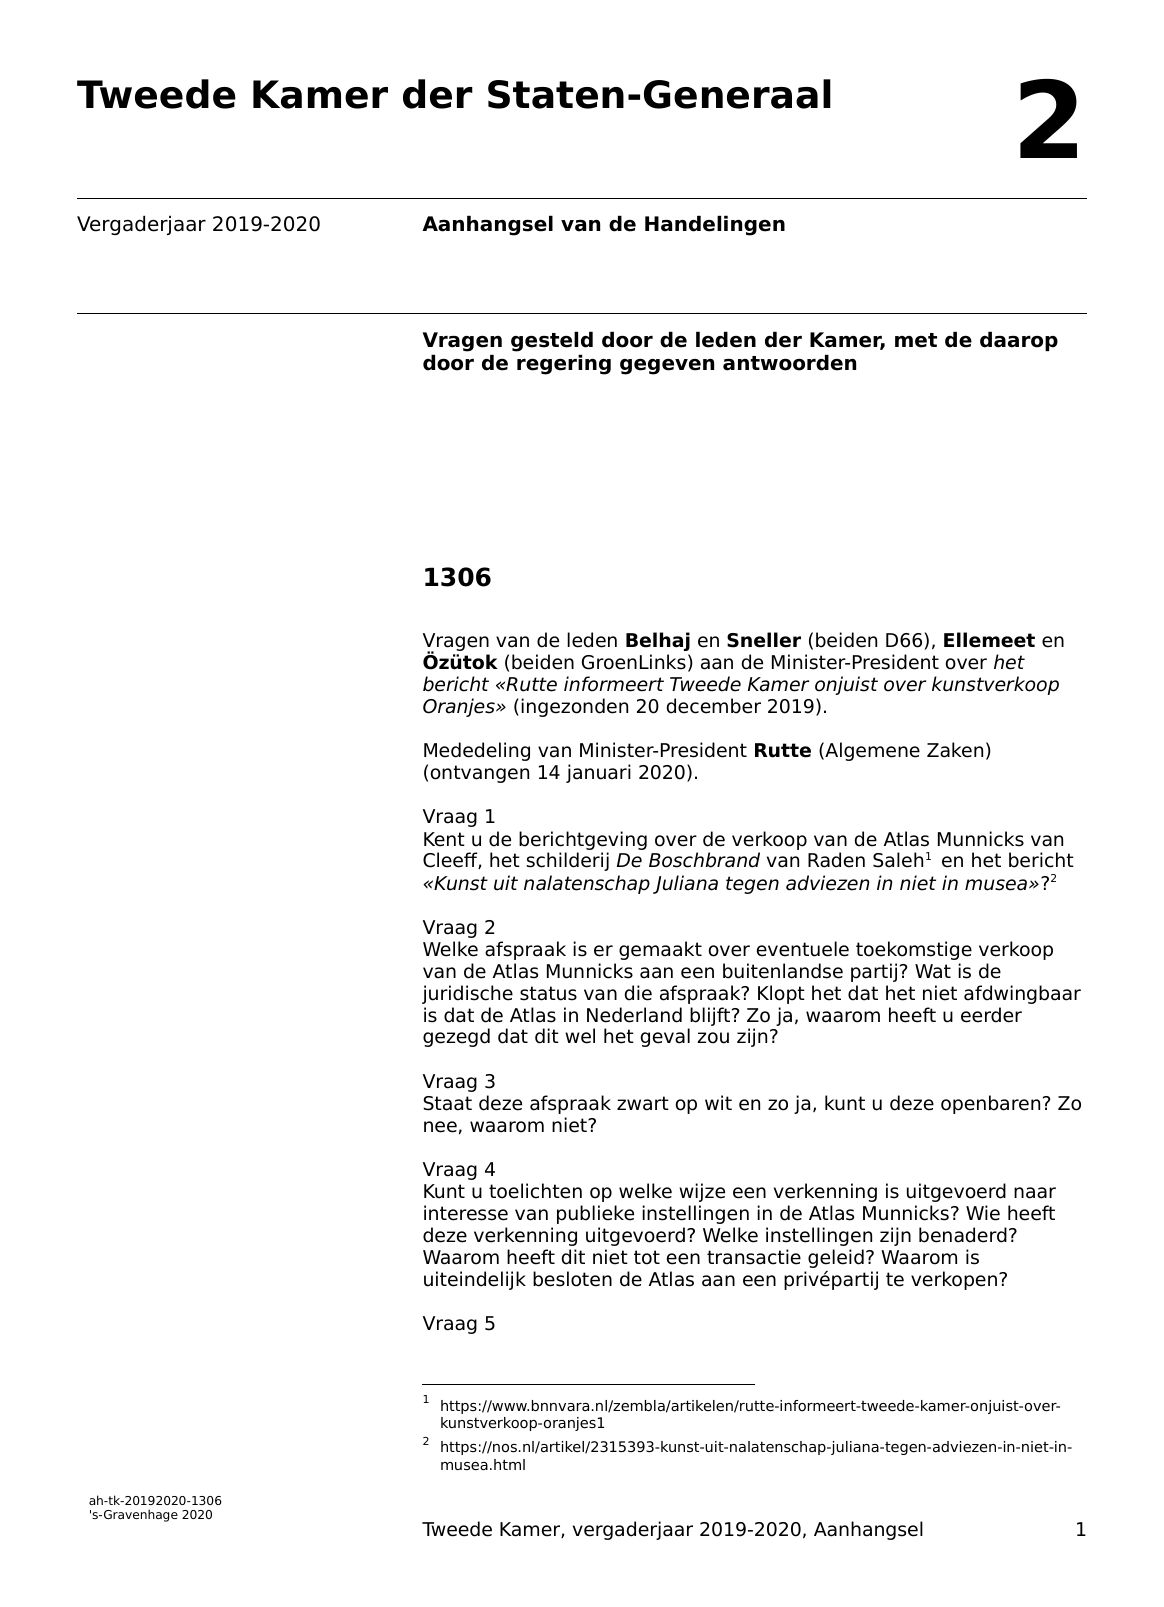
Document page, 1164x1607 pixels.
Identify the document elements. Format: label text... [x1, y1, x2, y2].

table_cell [77, 314, 422, 375]
text Welke afspraak is er gemaakt over eventuele toekomstige verkoop van de Atlas Munnicks aan een buitenlandse partij? Wat is de juridische status van die afspraak? Klopt het dat het niet afdwingbaar is dat de Atlas in Nederland blijft? Zo ja, waarom heeft u eerder gezegd dat dit wel het geval zou zijn? [422, 938, 1087, 1048]
text Vraag 4 [422, 1159, 1087, 1181]
text Vraag 1 [422, 806, 1087, 828]
text Kent u de berichtgeving over de verkoop van de Atlas Munnicks van Cleeff, het schilderij De Boschbrand van Raden Saleh en het bericht «Kunst uit nalatenschap Juliana tegen adviezen in niet in musea»? [422, 828, 1087, 894]
text Vragen van de leden Belhaj en Sneller (beiden D66), Ellemeet en Özütok (beiden GroenLinks) aan de Minister-President over het bericht «Rutte informeert Tweede Kamer onjuist over kunstverkoop Oranjes» (ingezonden 20 december 2019). [422, 630, 1087, 718]
table_cell Vragen gesteld door de leden der Kamer, met de daarop door de regering gegeven antwoorden [422, 314, 1087, 375]
text Mededeling van Minister-President Rutte (Algemene Zaken) (ontvangen 14 januari 2020). [422, 740, 1087, 784]
table_cell Vergaderjaar 2019-2020 [77, 199, 422, 313]
text ah-tk-20192020-1306 [88, 1494, 323, 1508]
text Vraag 2 [422, 917, 1087, 938]
table_header 2 [886, 59, 1087, 198]
text Vraag 5 [422, 1313, 1087, 1335]
text Kunt u toelichten op welke wijze een verkenning is uitgevoerd naar interesse van publieke instellingen in de Atlas Munnicks? Wie heeft deze verkenning uitgevoerd? Welke instellingen zijn benaderd? Waarom heeft dit niet tot een transactie geleid? Waarom is uiteindelijk besloten de Atlas aan een privépartij te verkopen? [422, 1181, 1087, 1291]
text https://www.bnnvara.nl/zembla/artikelen/rutte-informeert-tweede-kamer-onjuist-over-kunstverkoop-oranjes1 [422, 1393, 1087, 1432]
text Vraag 3 [422, 1071, 1087, 1093]
text Staat deze afspraak zwart op wit en zo ja, kunt u deze openbaren? Zo nee, waarom niet? [422, 1093, 1087, 1137]
text 's-Gravenhage 2020 [88, 1508, 323, 1522]
table_header Tweede Kamer der Staten-Generaal [77, 59, 886, 198]
text 1306 [422, 563, 1087, 592]
text https://nos.nl/artikel/2315393-kunst-uit-nalatenschap-juliana-tegen-adviezen-in-niet-in-musea.html [422, 1435, 1087, 1474]
table_cell Aanhangsel van de Handelingen [422, 199, 1087, 313]
